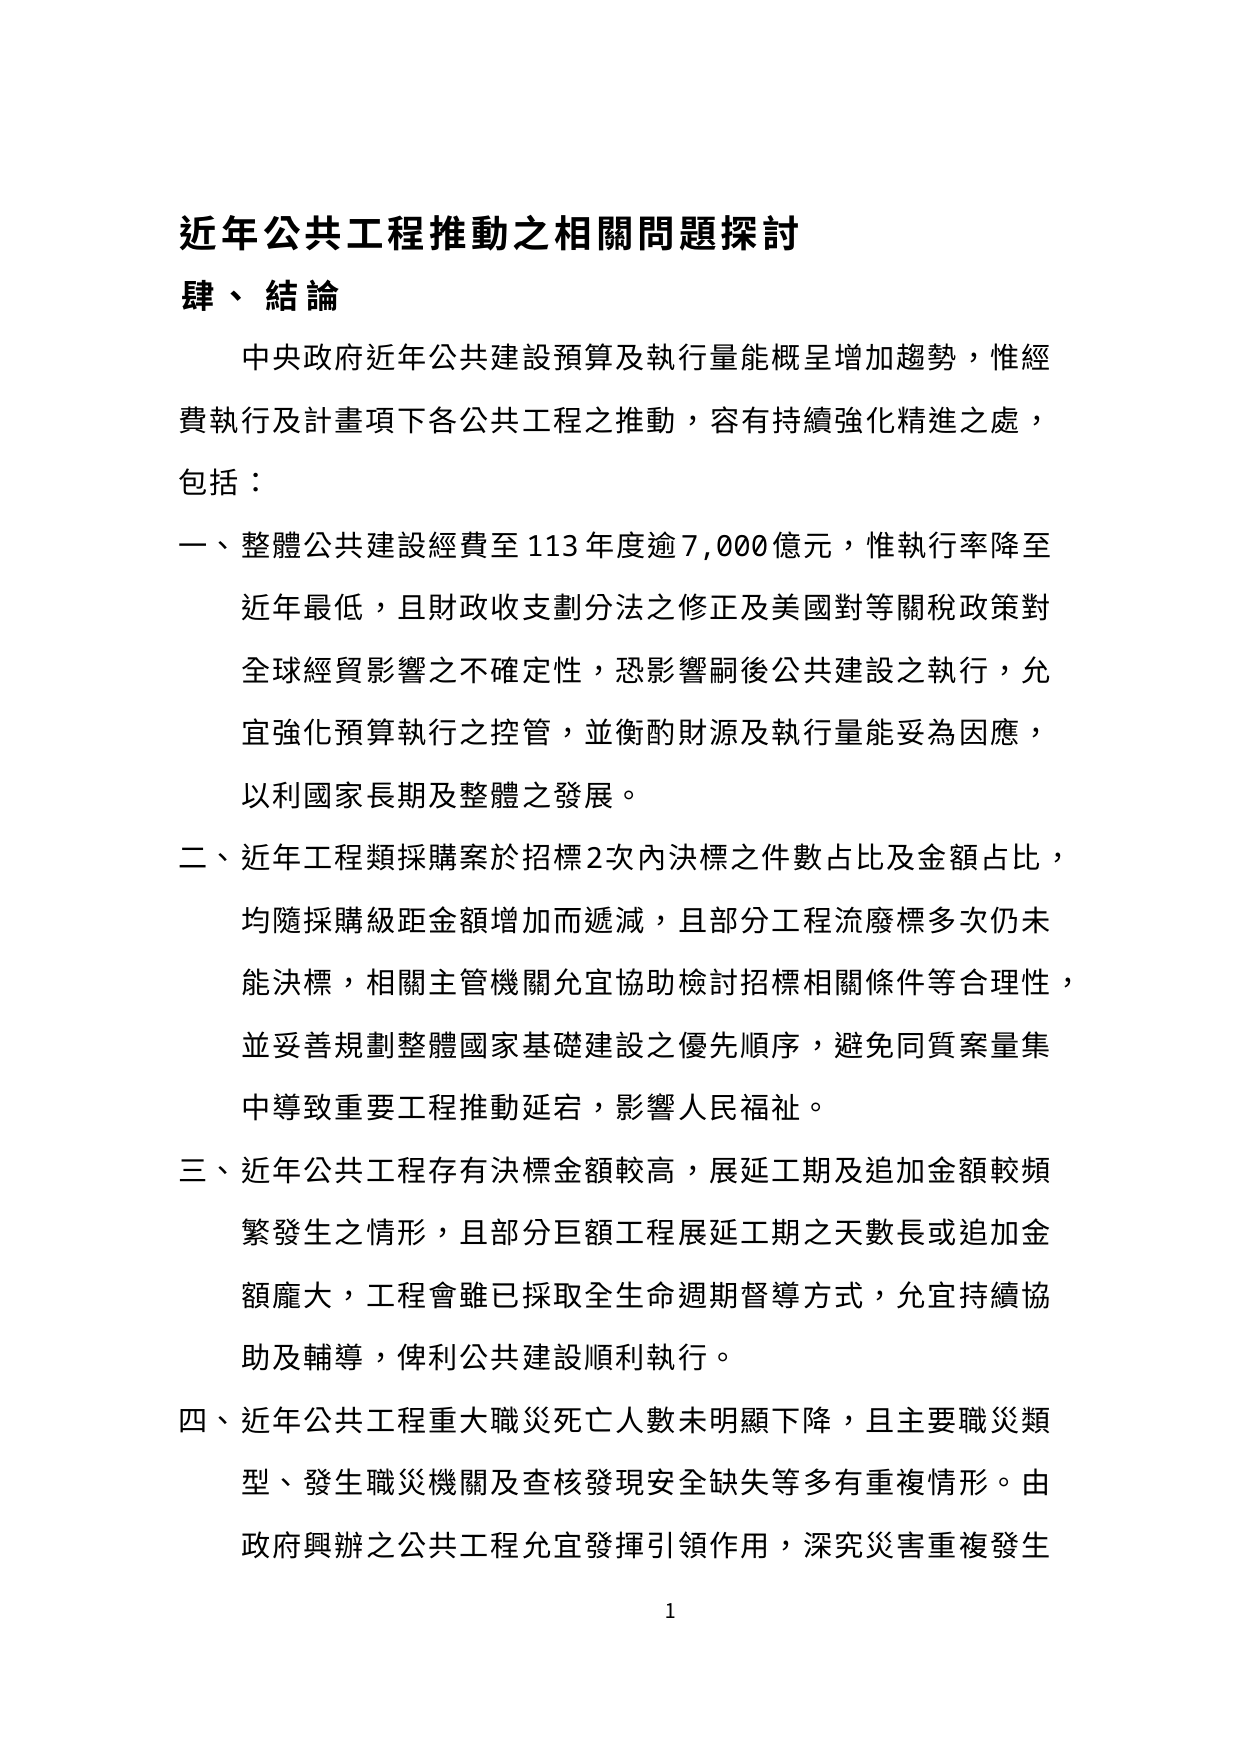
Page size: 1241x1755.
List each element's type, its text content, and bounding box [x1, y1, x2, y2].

text 中央政府近年公共建設預算及執行量能概呈增加趨勢，惟經費執行及計畫項下各公共工程之推動，容有持續強化精進之處，包括： [177, 314, 1063, 502]
text 近年公共工程推動之相關問題探討 [177, 189, 1063, 252]
text 二、近年工程類採購案於招標2次內決標之件數占比及金額占比，均隨採購級距金額增加而遞減，且部分工程流廢標多次仍未能決標，相關主管機關允宜協助檢討招標相關條件等合理性，並妥善規劃整體國家基礎建設之優先順序，避免同質案量集中導致重要工程推動延宕，影響人民福祉。 [177, 814, 1063, 1127]
text 四、近年公共工程重大職災死亡人數未明顯下降，且主要職災類型、發生職災機關及查核發現安全缺失等多有重複情形。由政府興辦之公共工程允宜發揮引領作用，深究災害重複發生 [177, 1377, 1063, 1564]
text 一、整體公共建設經費至113年度逾7,000億元，惟執行率降至近年最低，且財政收支劃分法之修正及美國對等關稅政策對全球經貿影響之不確定性，恐影響嗣後公共建設之執行，允宜強化預算執行之控管，並衡酌財源及執行量能妥為因應，以利國家長期及整體之發展。 [177, 502, 1063, 814]
text 肆、結論 [177, 252, 1063, 314]
text 三、近年公共工程存有決標金額較高，展延工期及追加金額較頻繁發生之情形，且部分巨額工程展延工期之天數長或追加金額龐大，工程會雖已採取全生命週期督導方式，允宜持續協助及輔導，俾利公共建設順利執行。 [177, 1127, 1063, 1377]
